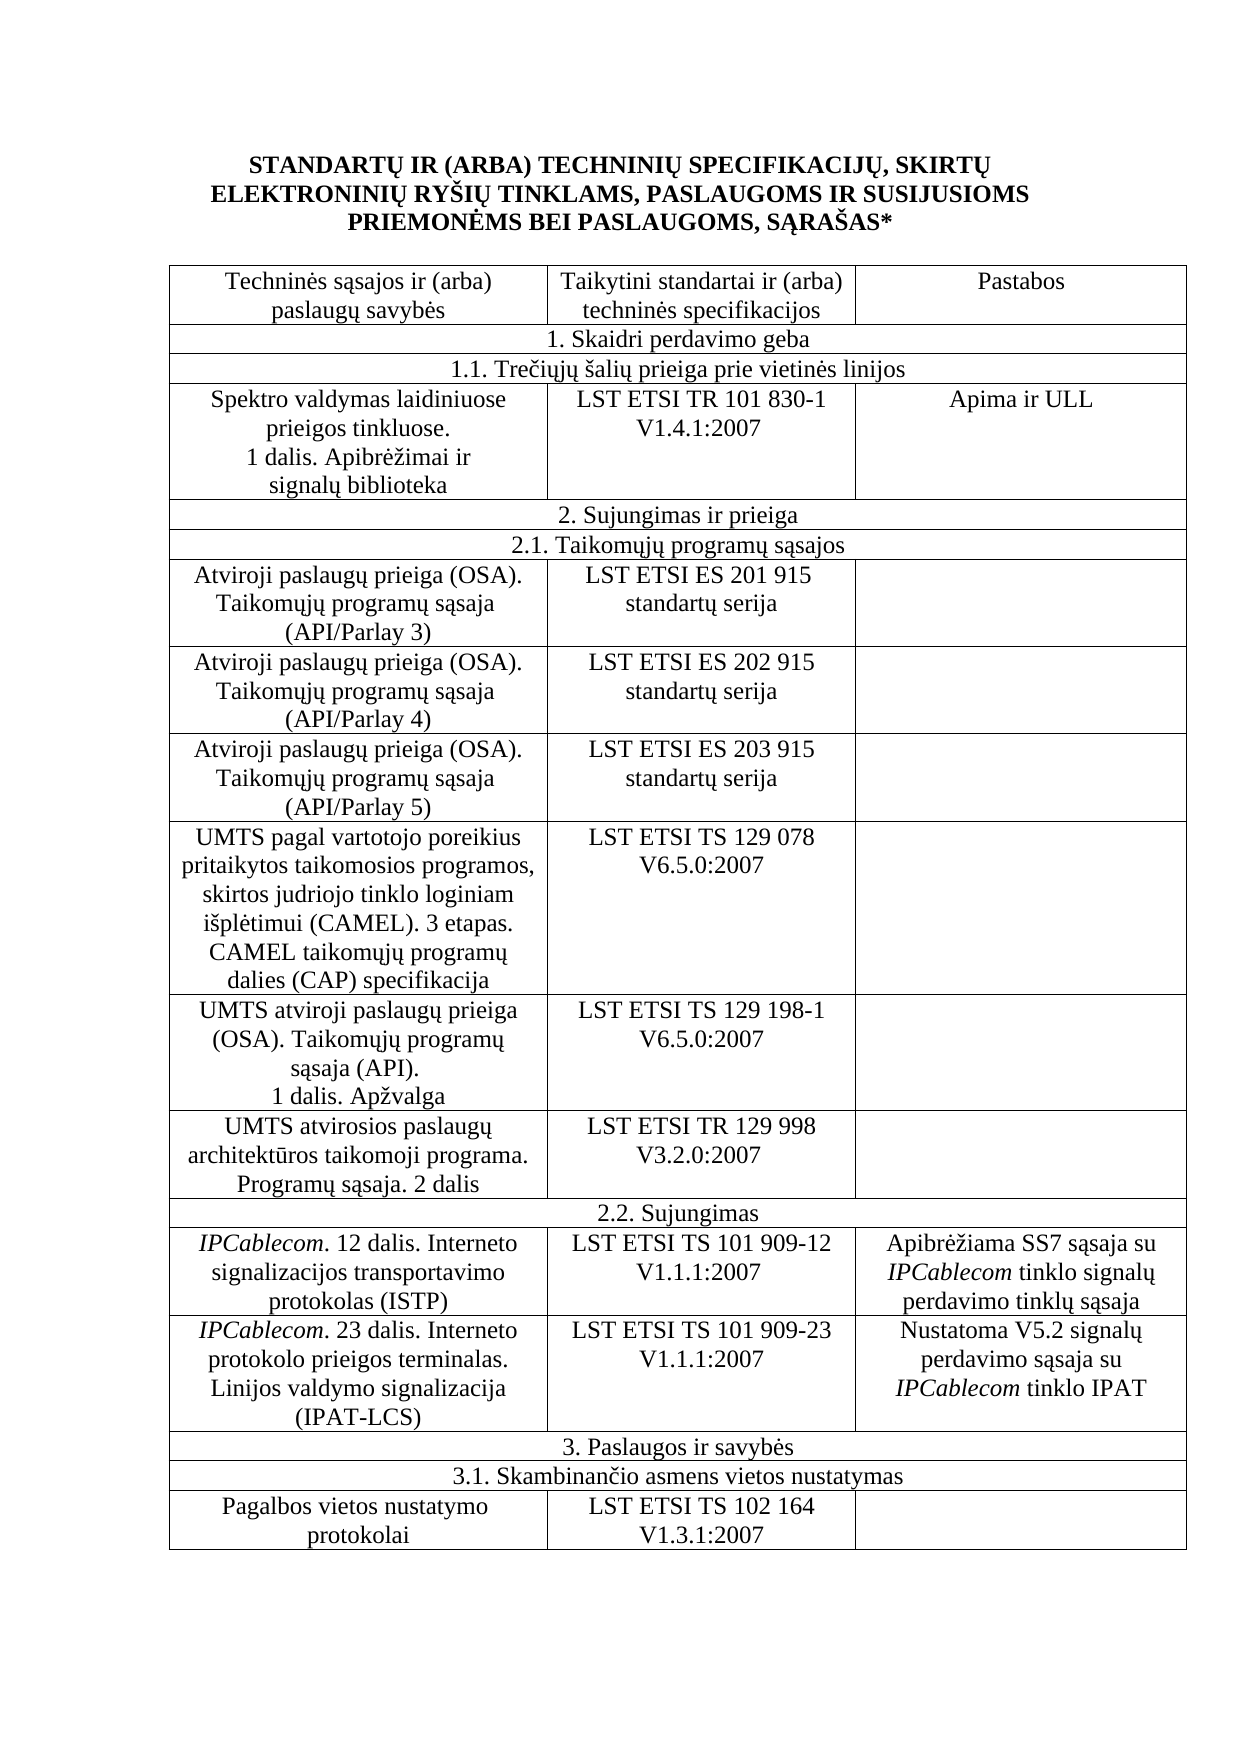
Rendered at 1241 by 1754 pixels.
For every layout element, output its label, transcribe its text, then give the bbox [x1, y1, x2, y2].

table_cell [856, 647, 1186, 733]
table_cell UMTS atviroji paslaugų prieiga (OSA). Taikomųjų programų sąsaja (API). 1 dalis. Apžvalga [170, 995, 547, 1110]
table_cell LST ETSI ES 202 915 standartų serija [548, 647, 855, 733]
table_cell Atviroji paslaugų prieiga (OSA). Taikomųjų programų sąsaja (API/Parlay 5) [170, 734, 547, 821]
table_cell 1.1. Trečiųjų šalių prieiga prie vietinės linijos [170, 354, 1186, 383]
table_header Taikytini standartai ir (arba) techninės specifikacijos [548, 266, 855, 323]
table_cell LST ETSI TR 129 998 V3.2.0:2007 [548, 1111, 855, 1197]
table_cell LST ETSI TS 129 078 V6.5.0:2007 [548, 822, 855, 994]
table_cell LST ETSI ES 203 915 standartų serija [548, 734, 855, 821]
table_cell [856, 1111, 1186, 1197]
table_cell Pagalbos vietos nustatymo protokolai [170, 1491, 547, 1549]
table_cell Apima ir ULL [856, 384, 1186, 499]
table_cell LST ETSI TR 101 830-1 V1.4.1:2007 [548, 384, 855, 499]
table_cell IPCablecom. 12 dalis. Interneto signalizacijos transportavimo protokolas (ISTP) [170, 1228, 547, 1314]
table_cell LST ETSI TS 102 164 V1.3.1:2007 [548, 1491, 855, 1549]
table_cell Atviroji paslaugų prieiga (OSA). Taikomųjų programų sąsaja (API/Parlay 3) [170, 560, 547, 646]
table_cell Spektro valdymas laidiniuose prieigos tinkluose. 1 dalis. Apibrėžimai ir signalų biblioteka [170, 384, 547, 499]
table_cell LST ETSI TS 129 198-1 V6.5.0:2007 [548, 995, 855, 1110]
table_cell UMTS pagal vartotojo poreikius pritaikytos taikomosios programos, skirtos judriojo tinklo loginiam išplėtimui (CAMEL). 3 etapas. CAMEL taikomųjų programų dalies (CAP) specifikacija [170, 822, 547, 994]
table_cell 1. Skaidri perdavimo geba [170, 325, 1186, 353]
table_cell UMTS atvirosios paslaugų architektūros taikomoji programa. Programų sąsaja. 2 dalis [170, 1111, 547, 1197]
table_cell 3. Paslaugos ir savybės [170, 1432, 1186, 1460]
table_cell 3.1. Skambinančio asmens vietos nustatymas [170, 1461, 1186, 1490]
table_header Techninės sąsajos ir (arba) paslaugų savybės [170, 266, 547, 323]
table_cell LST ETSI ES 201 915 standartų serija [548, 560, 855, 646]
table_cell LST ETSI TS 101 909-12 V1.1.1:2007 [548, 1228, 855, 1314]
table_cell Apibrėžiama SS7 sąsaja su IPCablecom tinklo signalų perdavimo tinklų sąsaja [856, 1228, 1186, 1314]
table_cell LST ETSI TS 101 909-23 V1.1.1:2007 [548, 1316, 855, 1431]
table_cell 2.2. Sujungimas [170, 1199, 1186, 1227]
table_cell 2.1. Taikomųjų programų sąsajos [170, 530, 1186, 559]
table_cell [856, 734, 1186, 821]
table_cell IPCablecom. 23 dalis. Interneto protokolo prieigos terminalas. Linijos valdymo signalizacija (IPAT-LCS) [170, 1316, 547, 1431]
table_cell [856, 995, 1186, 1110]
table_cell [856, 560, 1186, 646]
table_cell [856, 822, 1186, 994]
table_cell 2. Sujungimas ir prieiga [170, 500, 1186, 529]
text STANDARTŲ IR (ARBA) TECHNINIŲ SPECIFIKACIJŲ, SKIRTŲ ELEKTRONINIŲ RYŠIŲ TINKLAMS, PASLAUGOMS IR SUSIJUSIOMS PRIEMONĖMS BEI PASLAUGOMS, SĄRAŠAS* [187, 150, 1053, 236]
table_cell Atviroji paslaugų prieiga (OSA). Taikomųjų programų sąsaja (API/Parlay 4) [170, 647, 547, 733]
table_cell Nustatoma V5.2 signalų perdavimo sąsaja su IPCablecom tinklo IPAT [856, 1316, 1186, 1431]
table_cell [856, 1491, 1186, 1549]
table_header Pastabos [856, 266, 1186, 323]
